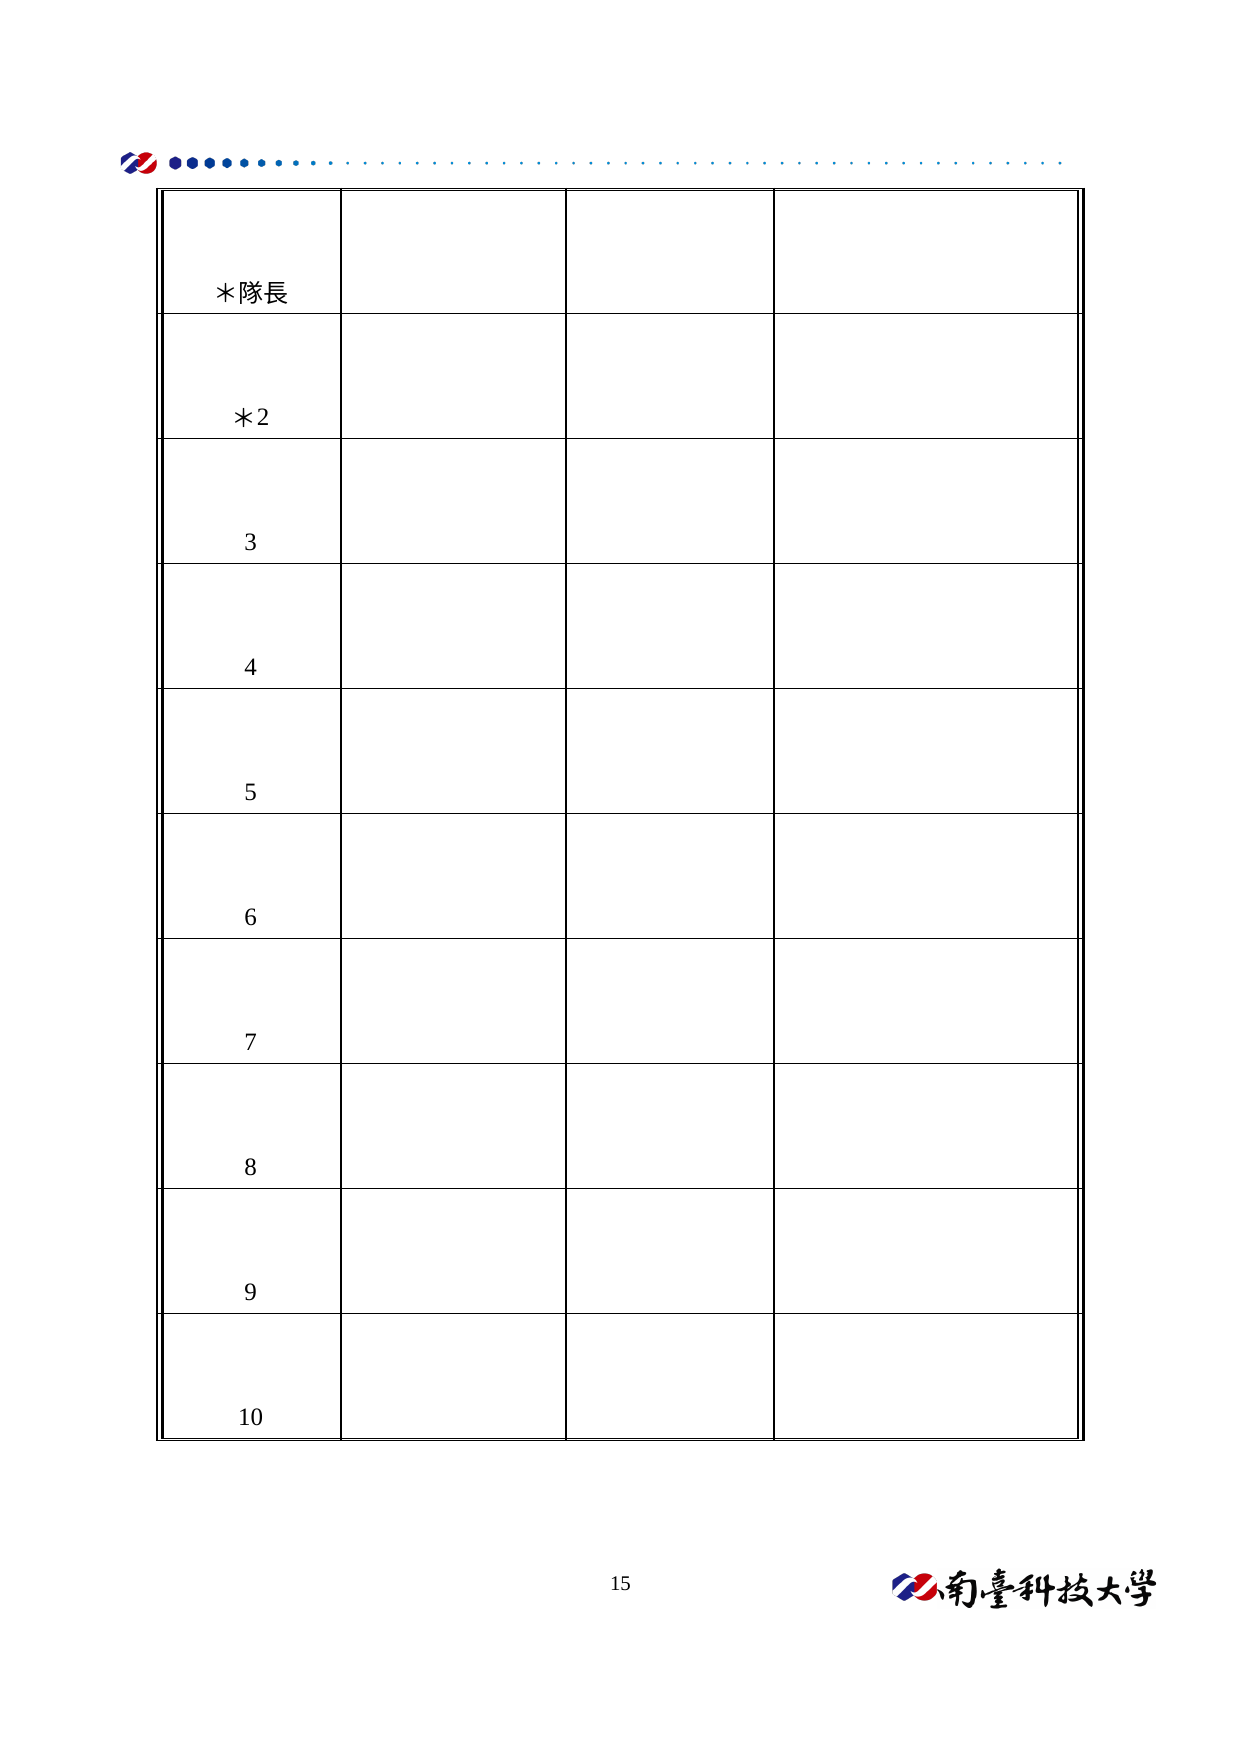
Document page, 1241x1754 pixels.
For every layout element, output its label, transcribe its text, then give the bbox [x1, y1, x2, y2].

table_cell [775, 439, 1077, 563]
table_cell 5 [164, 689, 340, 813]
table_cell [342, 439, 565, 563]
table_cell [342, 1314, 565, 1438]
table_cell [775, 939, 1077, 1063]
table_cell [567, 564, 773, 688]
table_cell 3 [164, 439, 340, 563]
table_cell [775, 814, 1077, 938]
table_cell [567, 439, 773, 563]
table_cell [342, 564, 565, 688]
table_cell 10 [164, 1314, 340, 1438]
table_cell [342, 314, 565, 438]
table_cell [342, 191, 565, 313]
table_cell 6 [164, 814, 340, 938]
table_cell 4 [164, 564, 340, 688]
table_cell [567, 1314, 773, 1438]
table_cell [567, 1189, 773, 1313]
table_cell [567, 939, 773, 1063]
table_cell [775, 564, 1077, 688]
table_cell [775, 689, 1077, 813]
table_cell 9 [164, 1189, 340, 1313]
table_cell [567, 814, 773, 938]
table_cell [775, 1314, 1077, 1438]
table_cell 8 [164, 1064, 340, 1188]
table_cell [775, 314, 1077, 438]
table_cell [775, 191, 1077, 313]
table_cell 7 [164, 939, 340, 1063]
table_cell [567, 1064, 773, 1188]
table_cell [342, 814, 565, 938]
table_cell [342, 689, 565, 813]
table_cell [775, 1064, 1077, 1188]
table_cell [342, 1064, 565, 1188]
table_cell [342, 1189, 565, 1313]
table_cell [342, 939, 565, 1063]
table_cell ＊隊長 [164, 191, 340, 313]
table_cell [567, 314, 773, 438]
table_cell [775, 1189, 1077, 1313]
table_cell [567, 191, 773, 313]
table_cell ＊2 [164, 314, 340, 438]
table_cell [567, 689, 773, 813]
